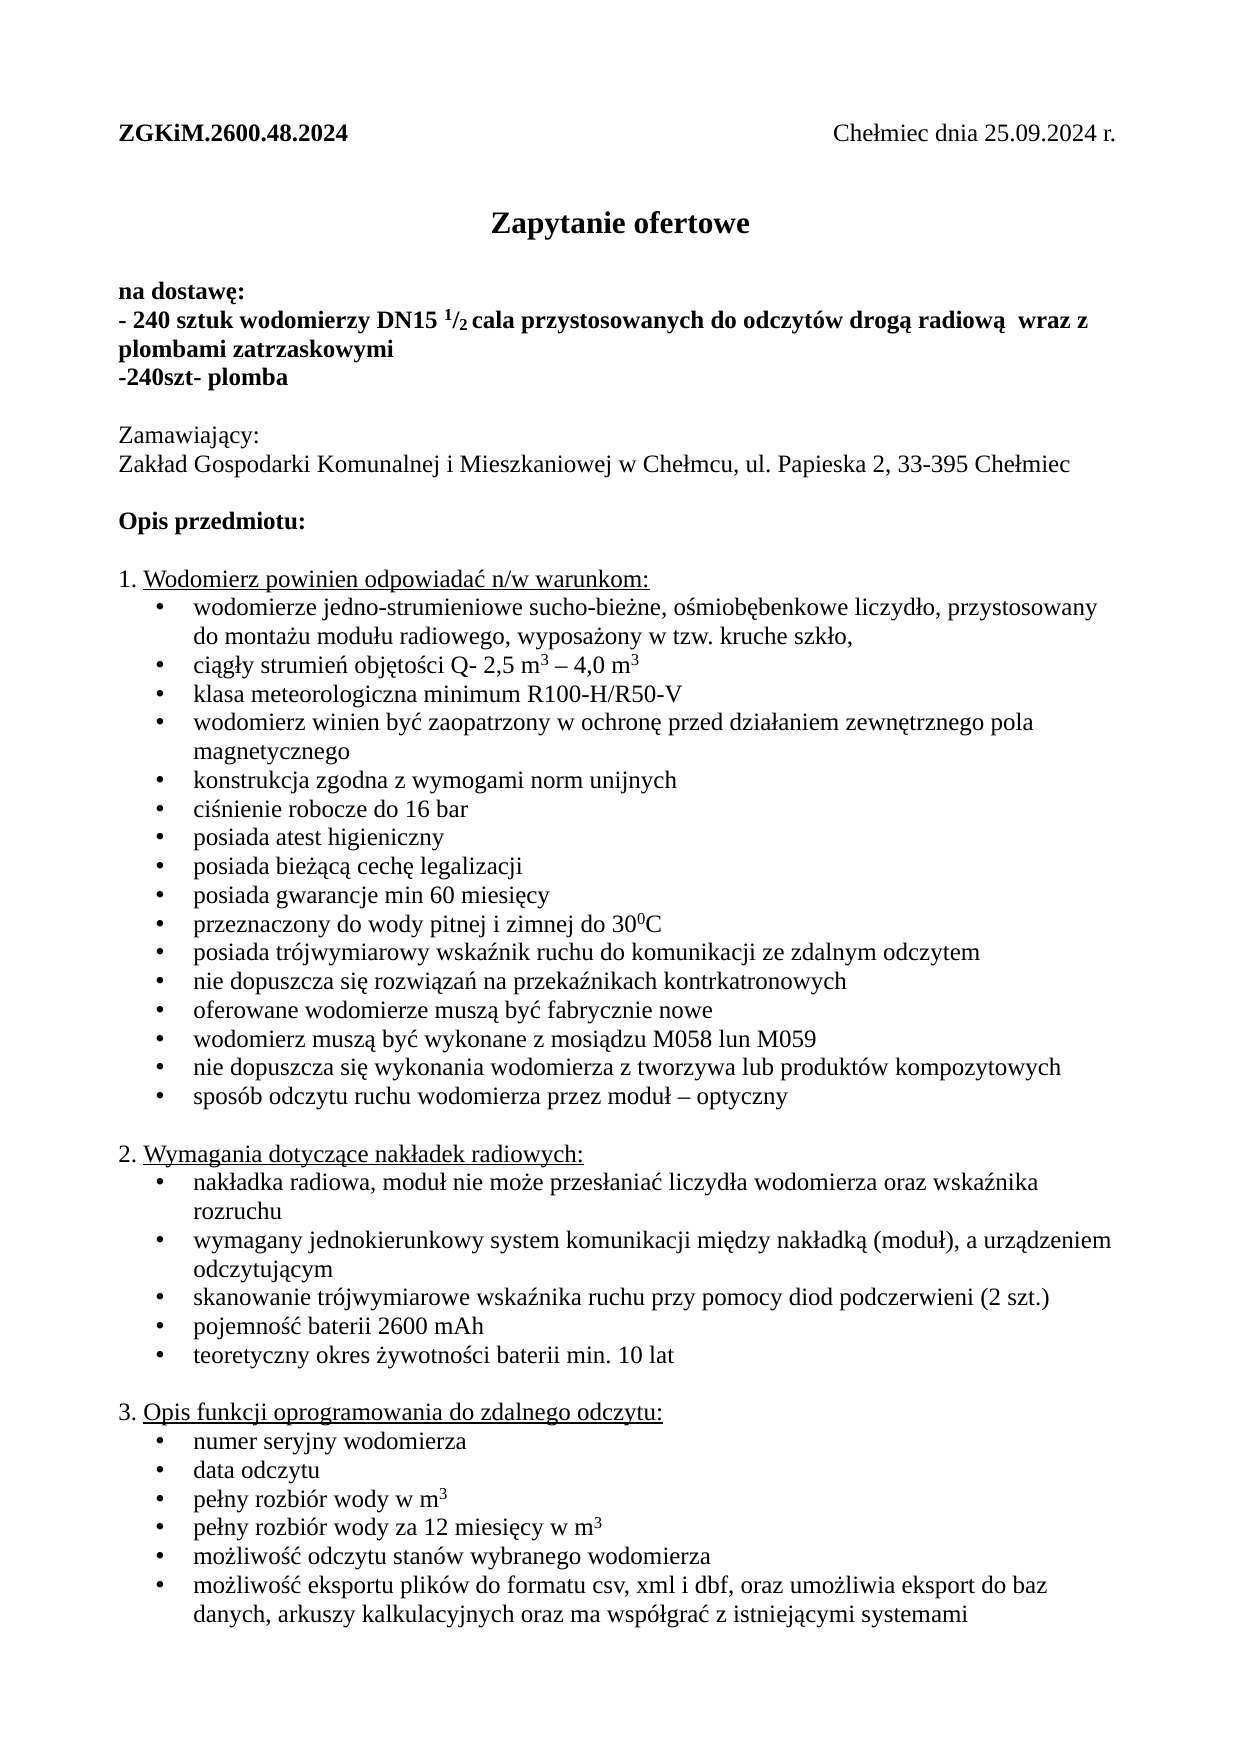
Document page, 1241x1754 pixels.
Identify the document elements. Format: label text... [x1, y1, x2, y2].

list możliwość odczytu stanów wybranego wodomierza [156, 1541, 1122, 1570]
list skanowanie trójwymiarowe wskaźnika ruchu przy pomocy diod podczerwieni (2 szt.) [156, 1282, 1122, 1311]
text -240szt- plomba [118, 362, 1122, 391]
list pełny rozbiór wody w m3 [156, 1484, 1122, 1512]
list wodomierz winien być zaopatrzony w ochronę przed działaniem zewnętrznego pola magnetycznego [156, 707, 1122, 765]
text Zakład Gospodarki Komunalnej i Mieszkaniowej w Chełmcu, ul. Papieska 2, 33-395 Chełmiec [118, 449, 1122, 477]
list posiada gwarancje min 60 miesięcy [156, 880, 1122, 909]
list wodomierz muszą być wykonane z mosiądzu M058 lun M059 [156, 1024, 1122, 1052]
list wodomierze jedno-strumieniowe sucho-bieżne, ośmiobębenkowe liczydło, przystosowany do montażu modułu radiowego, wyposażony w tzw. kruche szkło, [156, 592, 1122, 650]
list posiada atest higieniczny [156, 822, 1122, 851]
list nie dopuszcza się wykonania wodomierza z tworzywa lub produktów kompozytowych [156, 1052, 1122, 1081]
text 3. Opis funkcji oprogramowania do zdalnego odczytu: [118, 1397, 1122, 1426]
text Zamawiający: [118, 420, 1122, 449]
list przeznaczony do wody pitnej i zimnej do 300C [156, 909, 1122, 937]
list pojemność baterii 2600 mAh [156, 1311, 1122, 1340]
list wymagany jednokierunkowy system komunikacji między nakładką (moduł), a urządzeniem odczytującym [156, 1225, 1122, 1282]
list klasa meteorologiczna minimum R100-H/R50-V [156, 679, 1122, 707]
list możliwość eksportu plików do formatu csv, xml i dbf, oraz umożliwia eksport do baz danych, arkuszy kalkulacyjnych oraz ma współgrać z istniejącymi systemami [156, 1570, 1122, 1627]
list nie dopuszcza się rozwiązań na przekaźnikach kontrkatronowych [156, 966, 1122, 995]
list pełny rozbiór wody za 12 miesięcy w m3 [156, 1512, 1122, 1541]
list posiada trójwymiarowy wskaźnik ruchu do komunikacji ze zdalnym odczytem [156, 937, 1122, 966]
list data odczytu [156, 1455, 1122, 1484]
list konstrukcja zgodna z wymogami norm unijnych [156, 765, 1122, 794]
text - 240 sztuk wodomierzy DN15 1/2 cala przystosowanych do odczytów drogą radiową wraz z plombami zatrzaskowymi [118, 305, 1122, 362]
text na dostawę: [118, 276, 1122, 305]
list teoretyczny okres żywotności baterii min. 10 lat [156, 1340, 1122, 1369]
list ciągły strumień objętości Q- 2,5 m3 – 4,0 m3 [156, 650, 1122, 679]
list nakładka radiowa, moduł nie może przesłaniać liczydła wodomierza oraz wskaźnika rozruchu [156, 1167, 1122, 1225]
text Opis przedmiotu: [118, 506, 1122, 535]
text 2. Wymagania dotyczące nakładek radiowych: [118, 1139, 1122, 1167]
list ciśnienie robocze do 16 bar [156, 794, 1122, 822]
text 1. Wodomierz powinien odpowiadać n/w warunkom: [118, 564, 1122, 592]
list sposób odczytu ruchu wodomierza przez moduł – optyczny [156, 1081, 1122, 1110]
list posiada bieżącą cechę legalizacji [156, 851, 1122, 880]
list oferowane wodomierze muszą być fabrycznie nowe [156, 995, 1122, 1024]
list numer seryjny wodomierza [156, 1426, 1122, 1455]
text ZGKiM.2600.48.2024 Chełmiec dnia 25.09.2024 r. [118, 118, 1122, 147]
text Zapytanie ofertowe [118, 204, 1122, 240]
